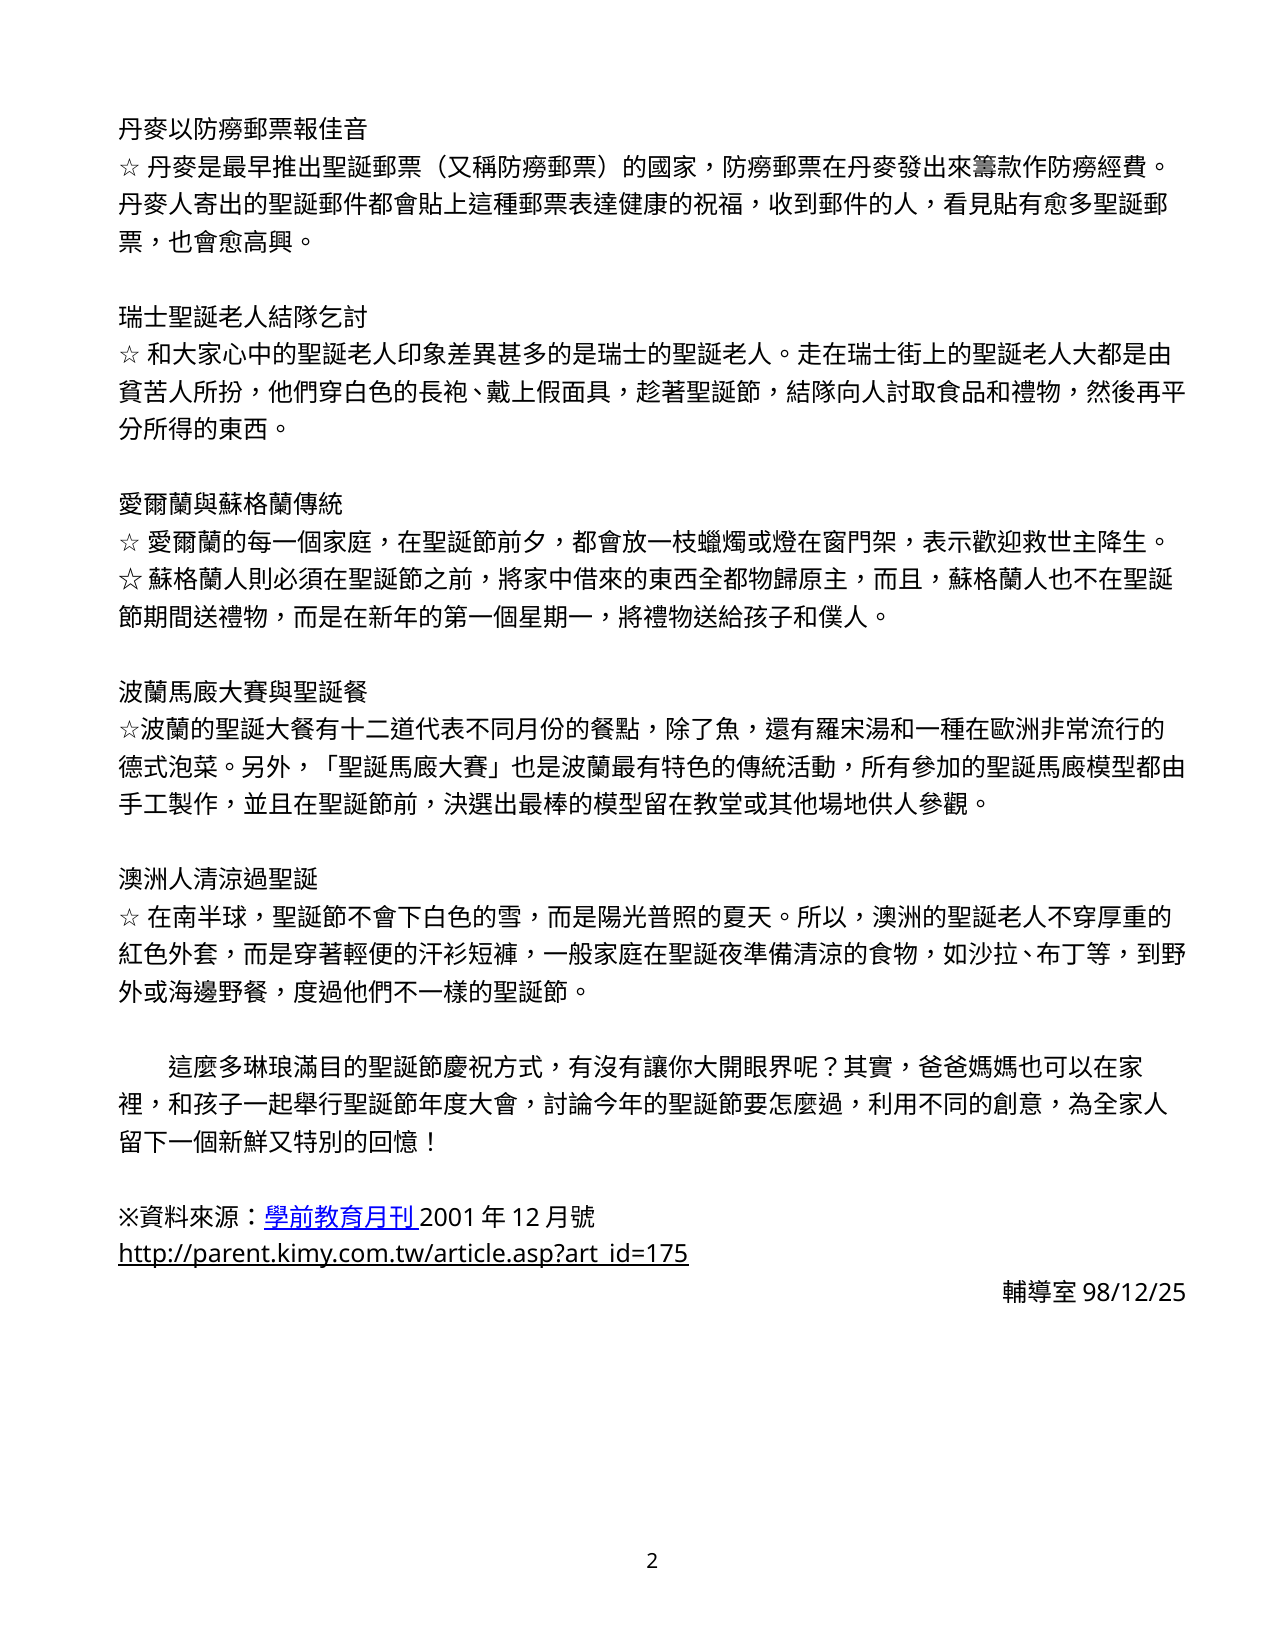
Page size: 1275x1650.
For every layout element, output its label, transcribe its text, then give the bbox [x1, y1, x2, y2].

table_cell 丹麥以防癆郵票報佳音 ☆ 丹麥是最早推出聖誕郵票（又稱防癆郵票）的國家，防癆郵票在丹麥發出來籌款作防癆經費。丹麥人寄出的聖誕郵件都會貼上這種郵票表達健康的祝福，收到郵件的人，看見貼有愈多聖誕郵票，也會愈高興。 瑞士聖誕老人結隊乞討 ☆ 和大家心中的聖誕老人印象差異甚多的是瑞士的聖誕老人。走在瑞士街上的聖誕老人大都是由貧苦人所扮，他們穿白色的長袍、戴上假面具，趁著聖誕節，結隊向人討取食品和禮物，然後再平分所得的東西。 愛爾蘭與蘇格蘭傳統 ☆ 愛爾蘭的每一個家庭，在聖誕節前夕，都會放一枝蠟燭或燈在窗門架，表示歡迎救世主降生。☆ 蘇格蘭人則必須在聖誕節之前，將家中借來的東西全都物歸原主，而且，蘇格蘭人也不在聖誕節期間送禮物，而是在新年的第一個星期一，將禮物送給孩子和僕人。 波蘭馬廄大賽與聖誕餐 ☆波蘭的聖誕大餐有十二道代表不同月份的餐點，除了魚，還有羅宋湯和一種在歐洲非常流行的德式泡菜。另外，「聖誕馬廄大賽」也是波蘭最有特色的傳統活動，所有參加的聖誕馬廄模型都由手工製作，並且在聖誕節前，決選出最棒的模型留在教堂或其他場地供人參觀。 澳洲人清涼過聖誕 ☆ 在南半球，聖誕節不會下白色的雪，而是陽光普照的夏天。所以，澳洲的聖誕老人不穿厚重的紅色外套，而是穿著輕便的汗衫短褲，一般家庭在聖誕夜準備清涼的食物，如沙拉、布丁等，到野外或海邊野餐，度過他們不一樣的聖誕節。 這麼多琳琅滿目的聖誕節慶祝方式，有沒有讓你大開眼界呢？其實，爸爸媽媽也可以在家裡，和孩子一起舉行聖誕節年度大會，討論今年的聖誕節要怎麼過，利用不同的創意，為全家人留下一個新鮮又特別的回憶！ ※資料來源：學前教育月刊2001年12月號 [118, 72, 1186, 1234]
text http://parent.kimy.com.tw/article.asp?art_id=175 [118, 1234, 1186, 1272]
text 輔導室98/12/25 [118, 1272, 1186, 1309]
